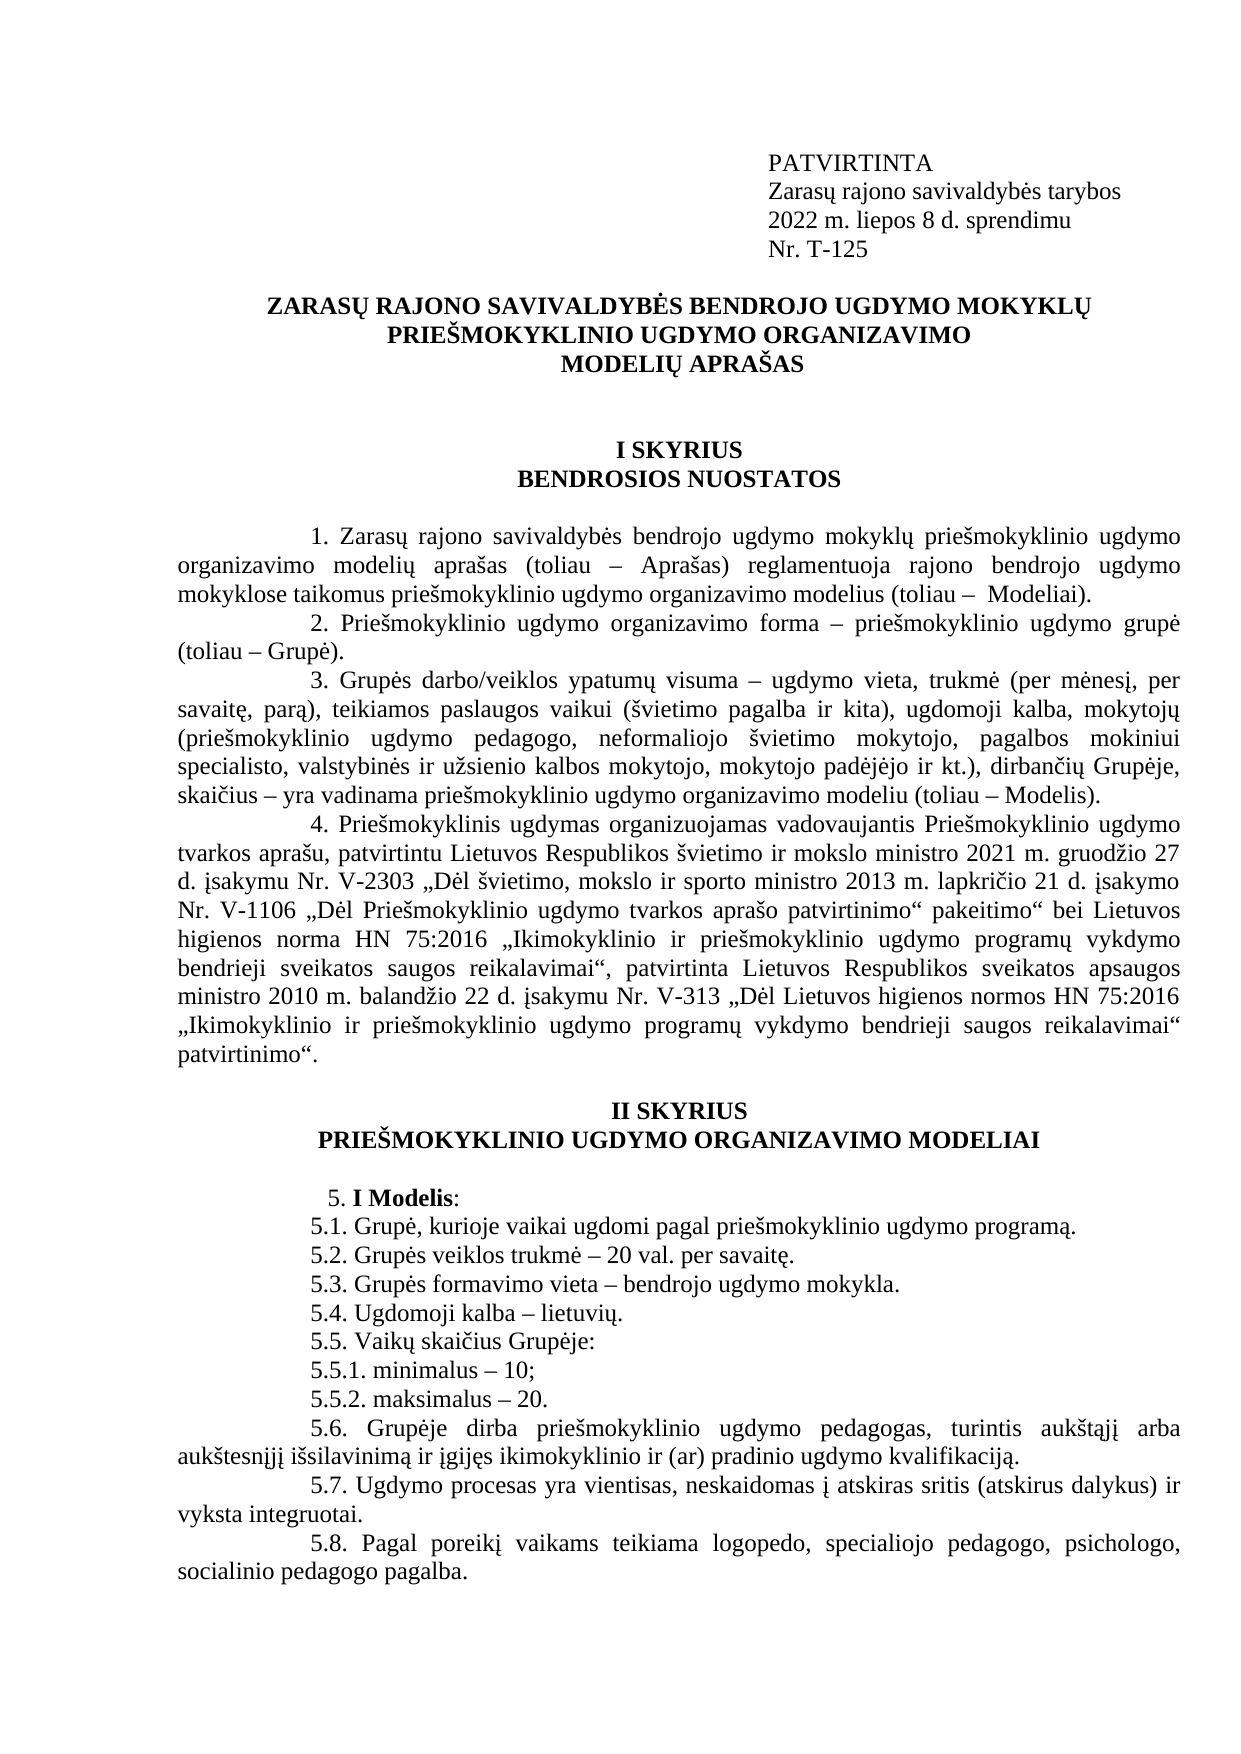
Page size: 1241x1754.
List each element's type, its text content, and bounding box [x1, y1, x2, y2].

text PRIEŠMOKYKLINIO UGDYMO ORGANIZAVIMO MODELIAI [177, 1125, 1181, 1154]
text I SKYRIUS [177, 435, 1181, 464]
text 5.5. Vaikų skaičius Grupėje: [177, 1326, 1181, 1355]
text 2. Priešmokyklinio ugdymo organizavimo forma – priešmokyklinio ugdymo grupė (toliau – Grupė). [177, 608, 1181, 665]
text 2022 m. liepos 8 d. sprendimu [768, 205, 1181, 234]
text MODELIŲ APRAŠAS [177, 349, 1181, 378]
text Nr. T-125 [768, 234, 1181, 263]
text Zarasų rajono savivaldybės tarybos [768, 176, 1181, 205]
text 4. Priešmokyklinis ugdymas organizuojamas vadovaujantis Priešmokyklinio ugdymo tvarkos aprašu, patvirtintu Lietuvos Respublikos švietimo ir mokslo ministro 2021 m. gruodžio 27 d. įsakymu Nr. V-2303 „Dėl švietimo, mokslo ir sporto ministro 2013 m. lapkričio 21 d. įsakymo Nr. V-1106 „Dėl Priešmokyklinio ugdymo tvarkos aprašo patvirtinimo“ pakeitimo“ bei Lietuvos higienos norma HN 75:2016 „Ikimokyklinio ir priešmokyklinio ugdymo programų vykdymo bendrieji sveikatos saugos reikalavimai“, patvirtinta Lietuvos Respublikos sveikatos apsaugos ministro 2010 m. balandžio 22 d. įsakymu Nr. V-313 „Dėl Lietuvos higienos normos HN 75:2016 „Ikimokyklinio ir priešmokyklinio ugdymo programų vykdymo bendrieji saugos reikalavimai“ patvirtinimo“. [177, 809, 1181, 1068]
text 5.4. Ugdomoji kalba – lietuvių. [177, 1298, 1181, 1326]
text ZARASŲ RAJONO SAVIVALDYBĖS BENDROJO UGDYMO MOKYKLŲ PRIEŠMOKYKLINIO UGDYMO ORGANIZAVIMO [177, 291, 1181, 349]
text 1. Zarasų rajono savivaldybės bendrojo ugdymo mokyklų priešmokyklinio ugdymo organizavimo modelių aprašas (toliau – Aprašas) reglamentuoja rajono bendrojo ugdymo mokyklose taikomus priešmokyklinio ugdymo organizavimo modelius (toliau – Modeliai). [177, 521, 1181, 608]
text PATVIRTINTA [768, 148, 1181, 176]
text 5.1. Grupė, kurioje vaikai ugdomi pagal priešmokyklinio ugdymo programą. [177, 1211, 1181, 1240]
text 5.6. Grupėje dirba priešmokyklinio ugdymo pedagogas, turintis aukštąjį arba aukštesnįjį išsilavinimą ir įgijęs ikimokyklinio ir (ar) pradinio ugdymo kvalifikaciją. [177, 1413, 1181, 1470]
subtitle BENDROSIOS NUOSTATOS [177, 464, 1181, 493]
text 5.7. Ugdymo procesas yra vientisas, neskaidomas į atskiras sritis (atskirus dalykus) ir vyksta integruotai. [177, 1470, 1181, 1528]
text 5.8. Pagal poreikį vaikams teikiama logopedo, specialiojo pedagogo, psichologo, socialinio pedagogo pagalba. [177, 1528, 1181, 1585]
text 3. Grupės darbo/veiklos ypatumų visuma – ugdymo vieta, trukmė (per mėnesį, per savaitę, parą), teikiamos paslaugos vaikui (švietimo pagalba ir kita), ugdomoji kalba, mokytojų (priešmokyklinio ugdymo pedagogo, neformaliojo švietimo mokytojo, pagalbos mokiniui specialisto, valstybinės ir užsienio kalbos mokytojo, mokytojo padėjėjo ir kt.), dirbančių Grupėje, skaičius – yra vadinama priešmokyklinio ugdymo organizavimo modeliu (toliau – Modelis). [177, 665, 1181, 809]
text II SKYRIUS [177, 1096, 1181, 1125]
text 5. I Modelis: [177, 1183, 1181, 1211]
text 5.3. Grupės formavimo vieta – bendrojo ugdymo mokykla. [177, 1269, 1181, 1298]
text 5.5.2. maksimalus – 20. [177, 1384, 1181, 1413]
text 5.5.1. minimalus – 10; [177, 1355, 1181, 1384]
text 5.2. Grupės veiklos trukmė – 20 val. per savaitę. [177, 1240, 1181, 1269]
